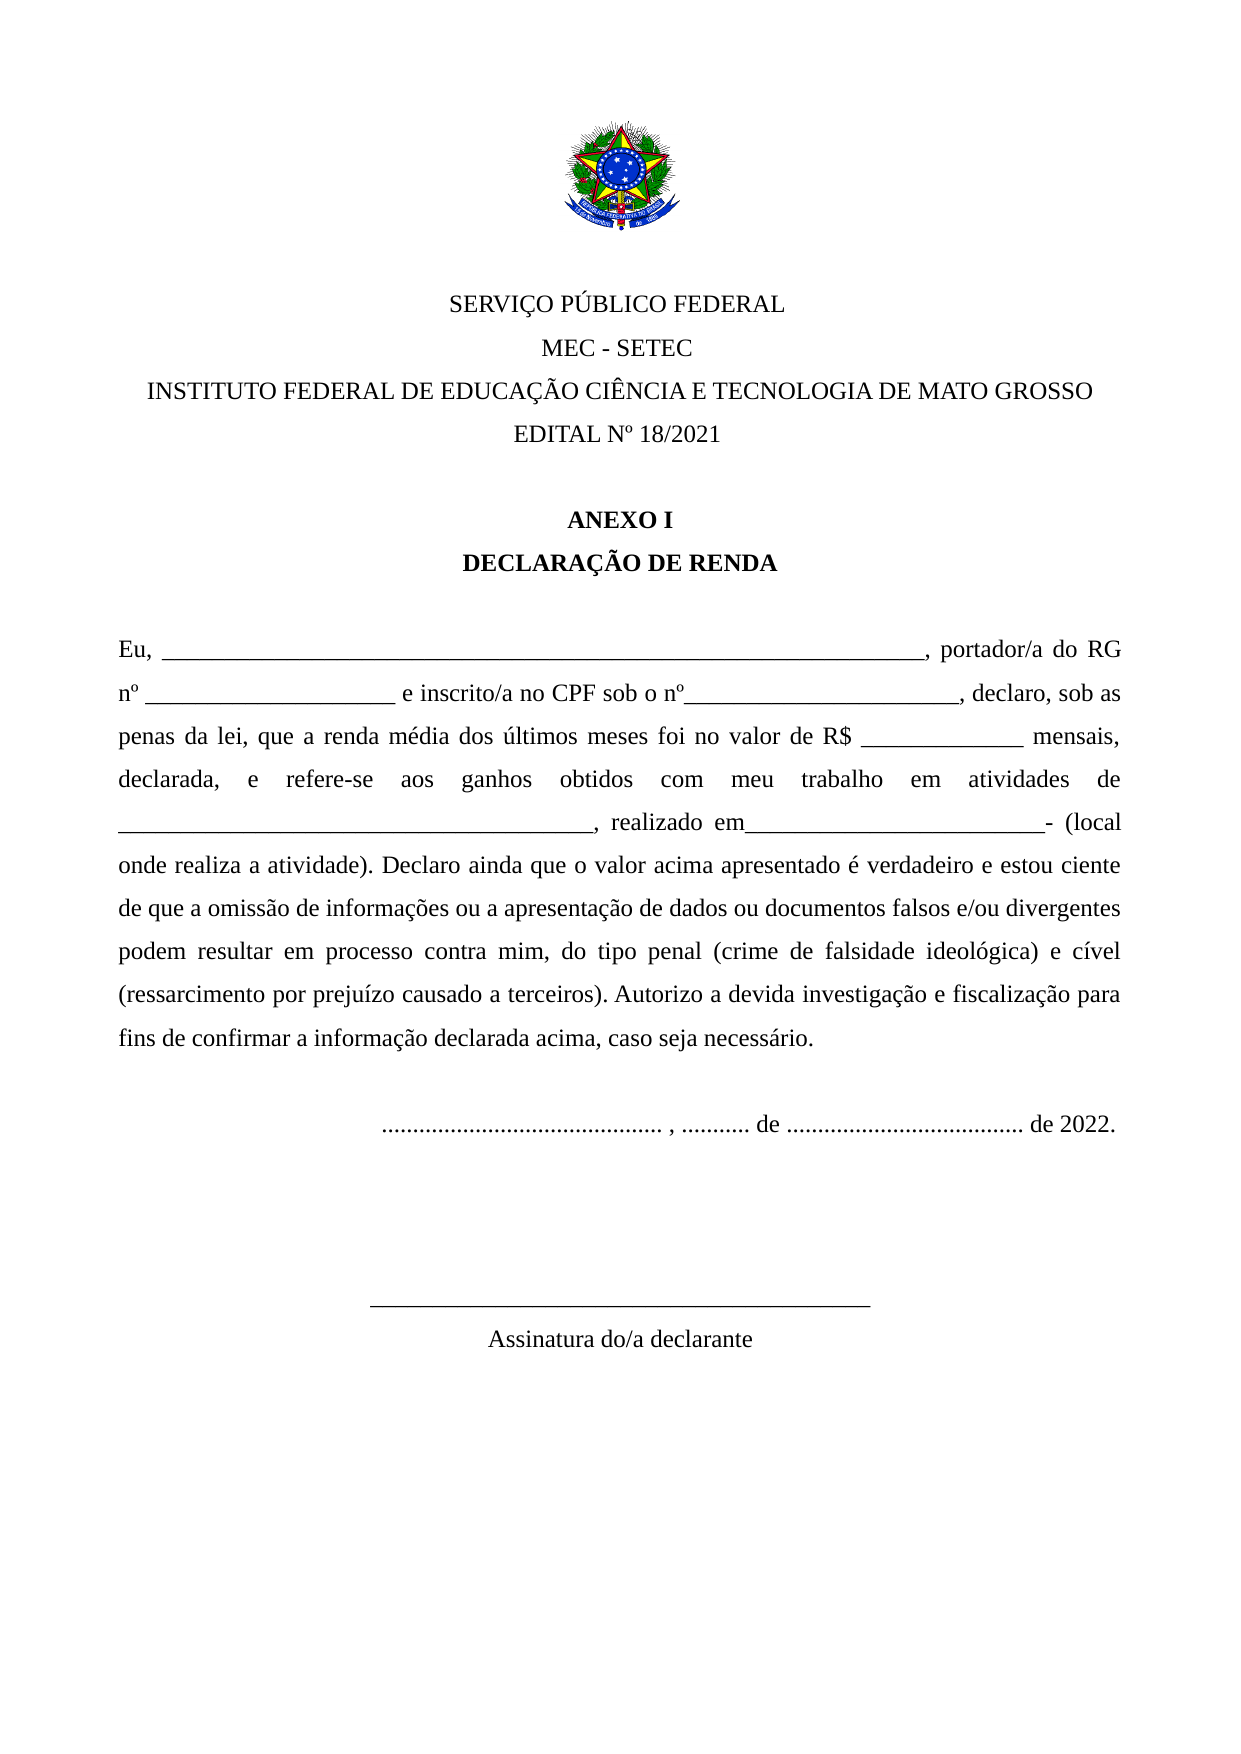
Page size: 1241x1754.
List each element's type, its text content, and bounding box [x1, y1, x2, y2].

text Eu, _____________________________________________________________, portador/a do RG nº ____________________ e inscrito/a no CPF sob o nº______________________, declaro, sob as penas da lei, que a renda média dos últimos meses foi no valor de R$ _____________ mensais, declarada, e refere-se aos ganhos obtidos com meu trabalho em atividades de ______________________________________, realizado em________________________- (local onde realiza a atividade). Declaro ainda que o valor acima apresentado é verdadeiro e estou ciente de que a omissão de informações ou a apresentação de dados ou documentos falsos e/ou divergentes podem resultar em processo contra mim, do tipo penal (crime de falsidade ideológica) e cível (ressarcimento por prejuízo causado a terceiros). Autorizo a devida investigação e fiscalização para fins de confirmar a informação declarada acima, caso seja necessário. [118, 634, 1122, 1051]
picture [558, 118, 683, 232]
text ............................................. , ........... de ...................................... de 2022. [118, 1109, 1122, 1138]
text SERVIÇO PÚBLICO FEDERAL [118, 289, 1122, 318]
text DECLARAÇÃO DE RENDA [118, 548, 1122, 577]
text Assinatura do/a declarante [118, 1324, 1122, 1353]
text MEC - SETEC [118, 333, 1122, 361]
text ANEXO I [118, 505, 1122, 534]
text INSTITUTO FEDERAL DE EDUCAÇÃO CIÊNCIA E TECNOLOGIA DE MATO GROSSO EDITAL Nº 18/2021 [118, 376, 1122, 448]
text ________________________________________ [118, 1281, 1122, 1310]
